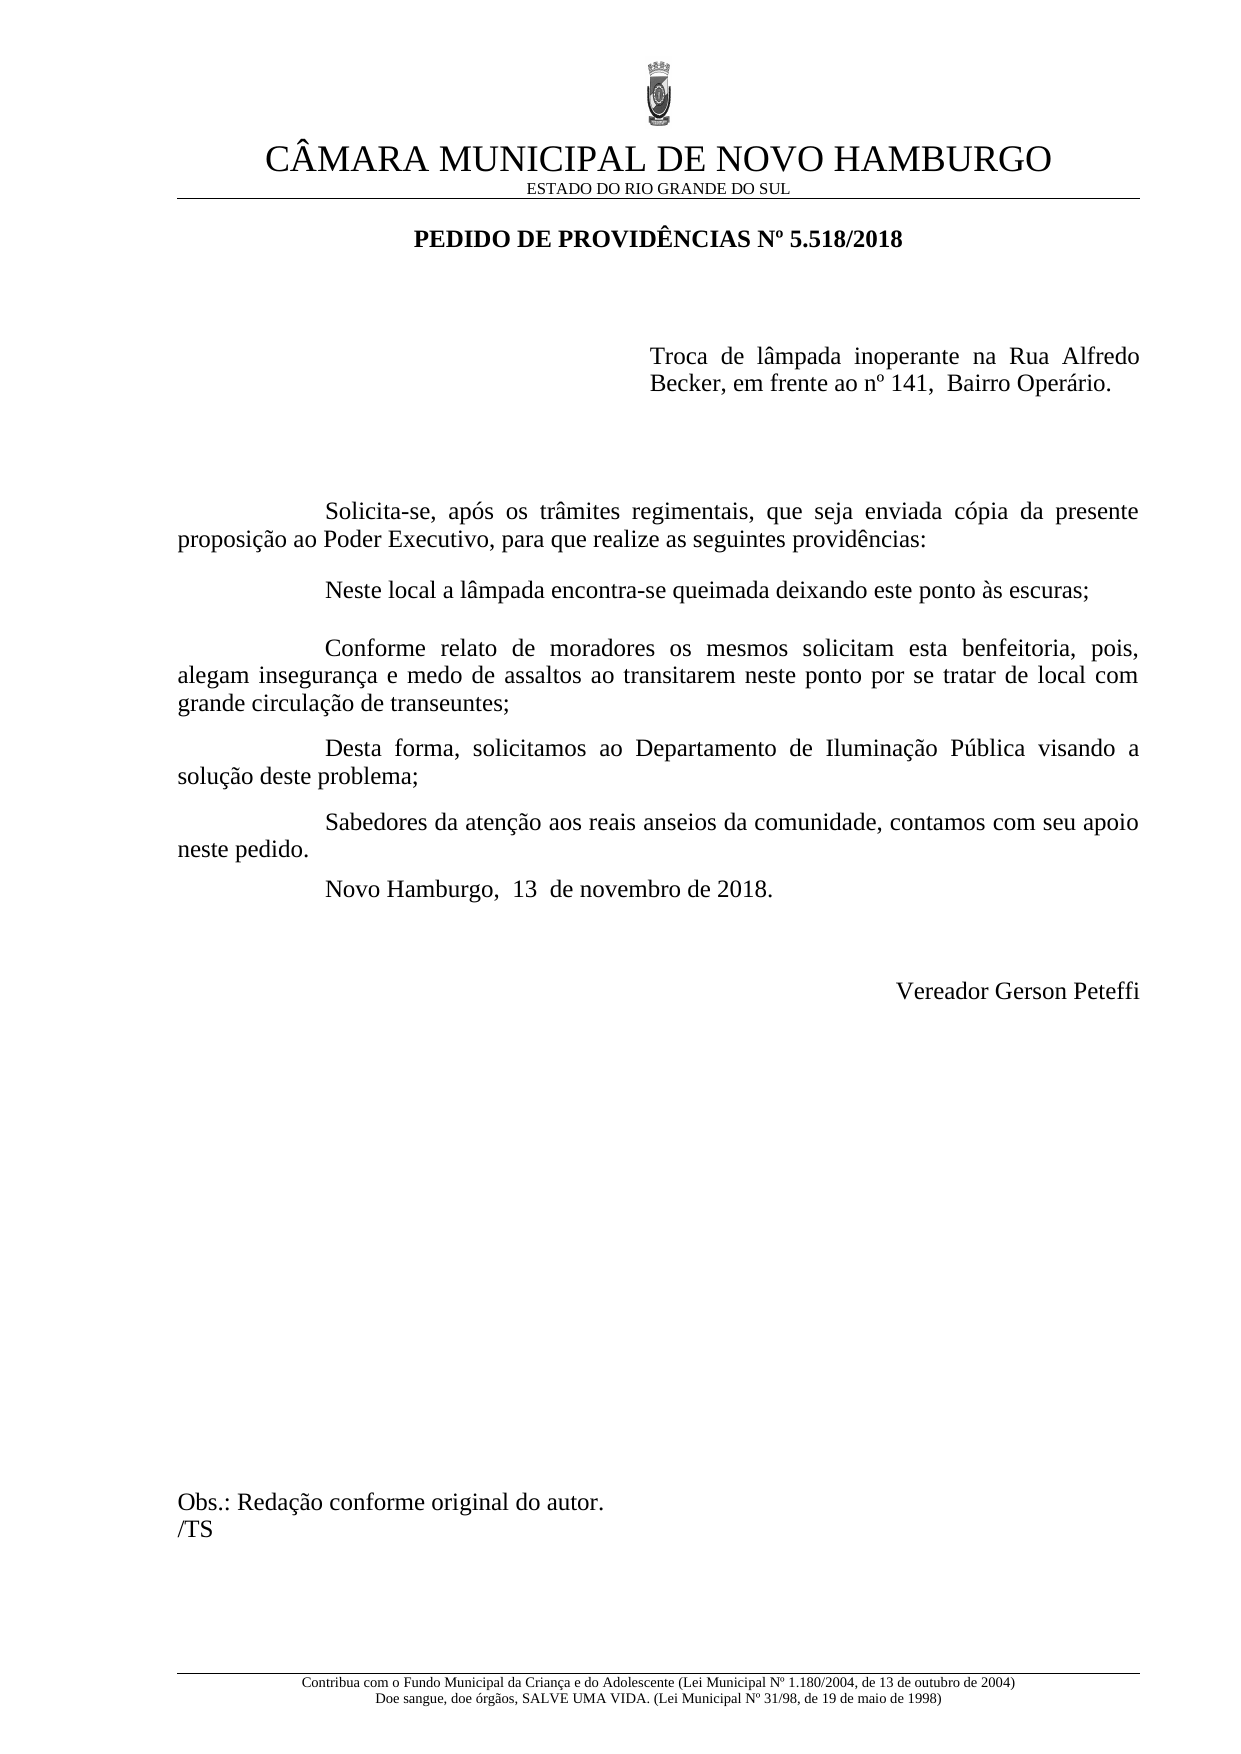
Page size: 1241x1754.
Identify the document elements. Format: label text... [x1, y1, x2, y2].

text Obs.: Redação conforme original do autor. [177, 1488, 1140, 1516]
text Conforme relato de moradores os mesmos solicitam esta benfeitoria, pois, alegam insegurança e medo de assaltos ao transitarem neste ponto por se tratar de local com grande circulação de transeuntes; [177, 634, 1140, 717]
text Troca de lâmpada inoperante na Rua Alfredo Becker, em frente ao nº 141, Bairro Operário. [649, 342, 1140, 397]
text PEDIDO DE PROVIDÊNCIAS Nº 5.518/2018 [177, 226, 1140, 253]
text Novo Hamburgo, 13 de novembro de 2018. [177, 875, 1140, 902]
text Desta forma, solicitamos ao Departamento de Iluminação Pública visando a solução deste problema; [177, 734, 1140, 790]
text /TS [177, 1516, 1140, 1543]
text Solicita-se, após os trâmites regimentais, que seja enviada cópia da presente proposição ao Poder Executivo, para que realize as seguintes providências: [177, 497, 1140, 553]
text Neste local a lâmpada encontra-se queimada deixando este ponto às escuras; [177, 576, 1140, 604]
text Sabedores da atenção aos reais anseios da comunidade, contamos com seu apoio neste pedido. [177, 808, 1140, 863]
text Vereador Gerson Peteffi [177, 977, 1140, 1005]
